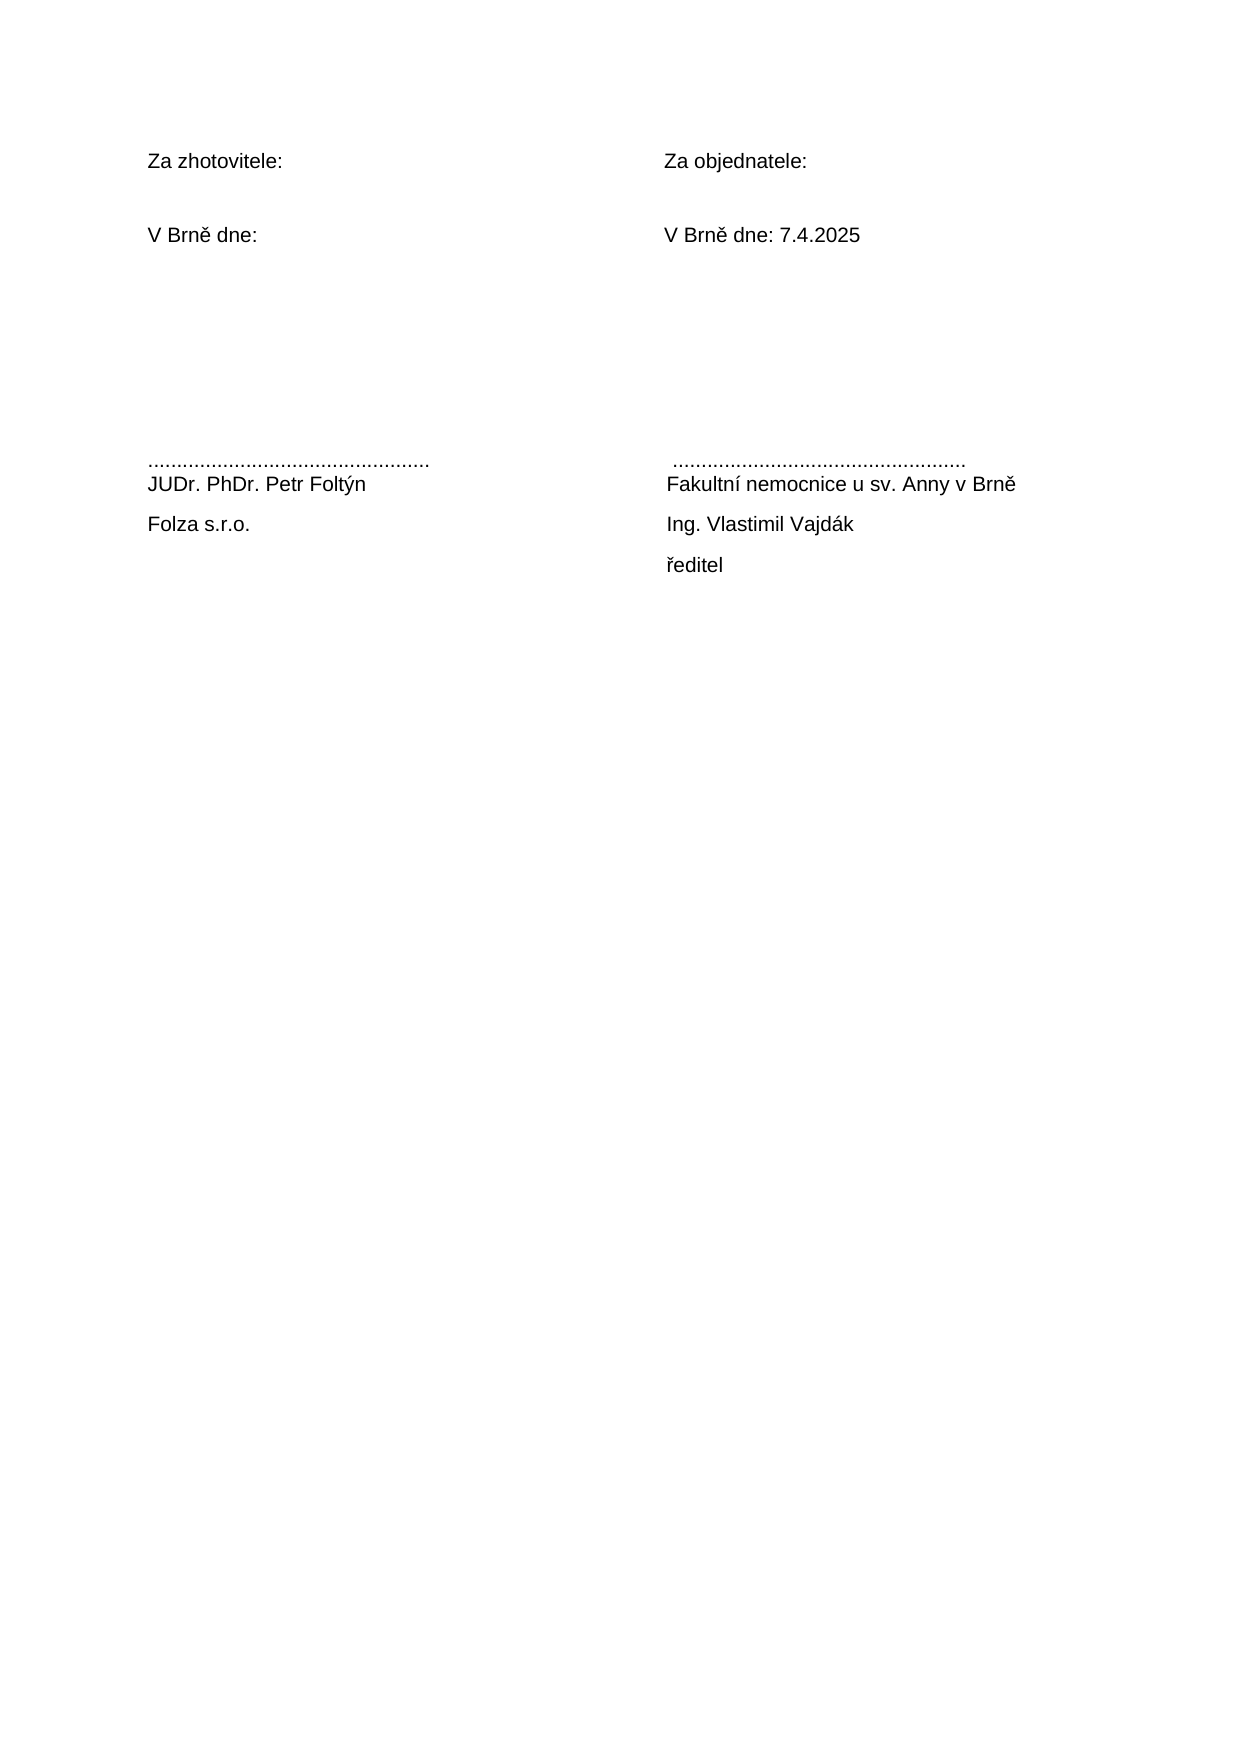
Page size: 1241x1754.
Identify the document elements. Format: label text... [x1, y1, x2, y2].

text Folza s.r.o. Ing. Vlastimil Vajdák [147, 512, 1093, 536]
text ředitel [147, 553, 1093, 577]
subtitle Za zhotovitele: Za objednatele: [147, 148, 1093, 172]
subtitle ................................................. ................................................... [147, 447, 1093, 471]
text JUDr. PhDr. Petr Foltýn Fakultní nemocnice u sv. Anny v Brně [147, 471, 1093, 495]
subtitle V Brně dne: V Brně dne: 7.4.2025 [147, 222, 1093, 247]
